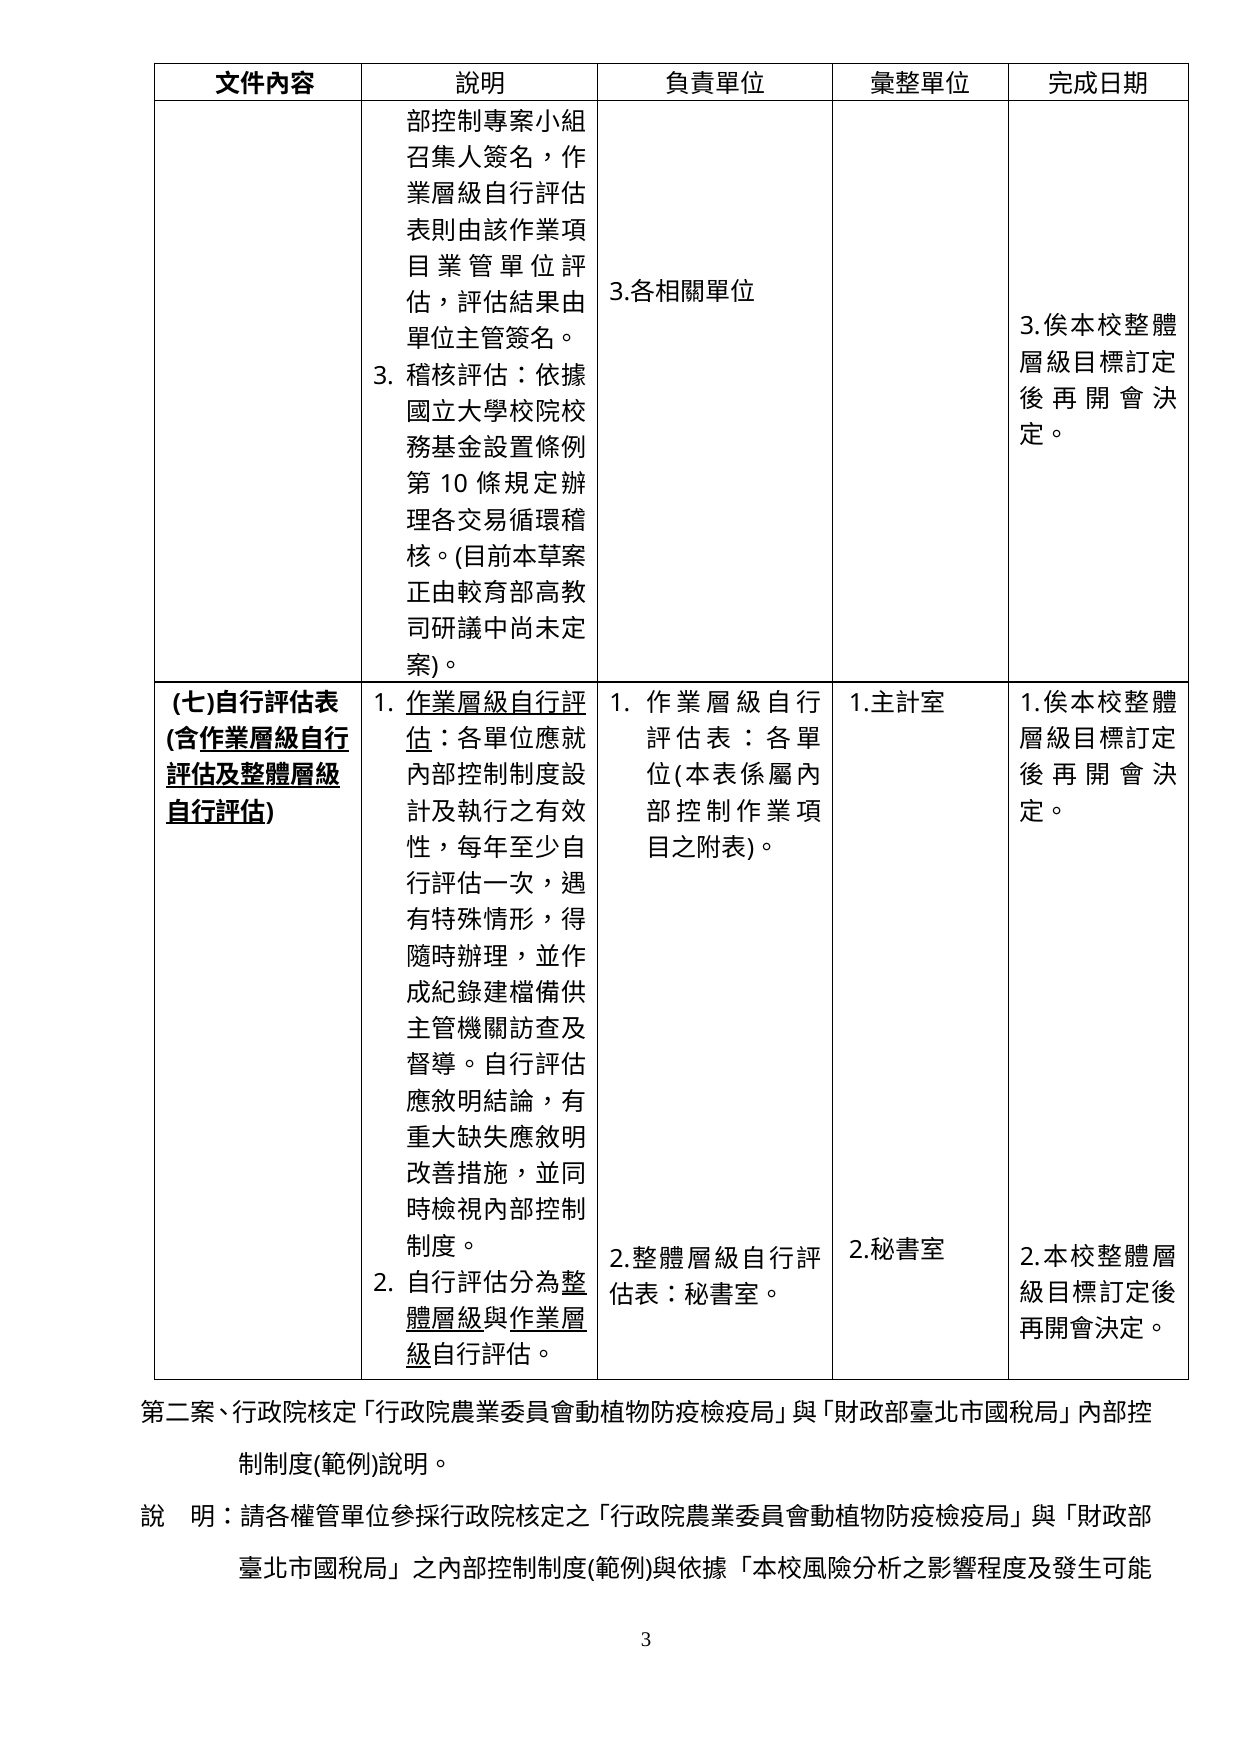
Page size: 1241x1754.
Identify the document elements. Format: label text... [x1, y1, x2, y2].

table_cell 作業層級自行評估表：各單位(本表係屬內部控制作業項目之附表)。 2.整體層級自行評估表：秘書室。 [598, 683, 832, 1379]
table_header 負責單位 [598, 64, 832, 100]
table_cell 1.主計室 2.秘書室 [833, 683, 1008, 1379]
table_header 完成日期 [1009, 64, 1188, 100]
table_cell 作業層級自行評估：各單位應就內部控制制度設計及執行之有效性，每年至少自行評估一次，遇有特殊情形，得隨時辦理，並作成紀錄建檔備供主管機關訪查及督導。自行評估應敘明結論，有重大缺失應敘明改善措施，並同時檢視內部控制制度。 自行評估分為整體層級與作業層級自行評估。 [362, 683, 597, 1379]
table_cell 3.俟本校整體層級目標訂定後再開會決定。 [1009, 101, 1188, 681]
table_cell [155, 101, 361, 681]
table_header 說明 [362, 64, 597, 100]
table_header 文件內容 [155, 64, 361, 100]
table_cell (七)自行評估表(含作業層級自行評估及整體層級自行評估) [155, 683, 361, 1379]
table_header 彙整單位 [833, 64, 1008, 100]
table_cell 1.俟本校整體層級目標訂定後再開會決定。 2.本校整體層級目標訂定後再開會決定。 [1009, 683, 1188, 1379]
table_cell 1.各相關單位 各相關單位 3.各相關單位 [598, 101, 832, 681]
text 說 明：請各權管單位參採行政院核定之「行政院農業委員會動植物防疫檢疫局」與「財政部臺北市國稅局」之內部控制制度(範例)與依據「本校風險分析之影響程度及發生可能 [140, 1484, 1152, 1588]
table_cell [833, 101, 1008, 681]
table_cell 部控制專案小組召集人簽名，作業層級自行評估表則由該作業項目業管單位評估，評估結果由單位主管簽名。 稽核評估：依據國立大學校院校務基金設置條例第10條規定辦理各交易循環稽核。(目前本草案正由較育部高教司研議中尚未定案)。 [362, 101, 597, 681]
text 第二案、行政院核定「行政院農業委員會動植物防疫檢疫局」與「財政部臺北市國稅局」內部控制制度(範例)說明。 [140, 1380, 1152, 1484]
